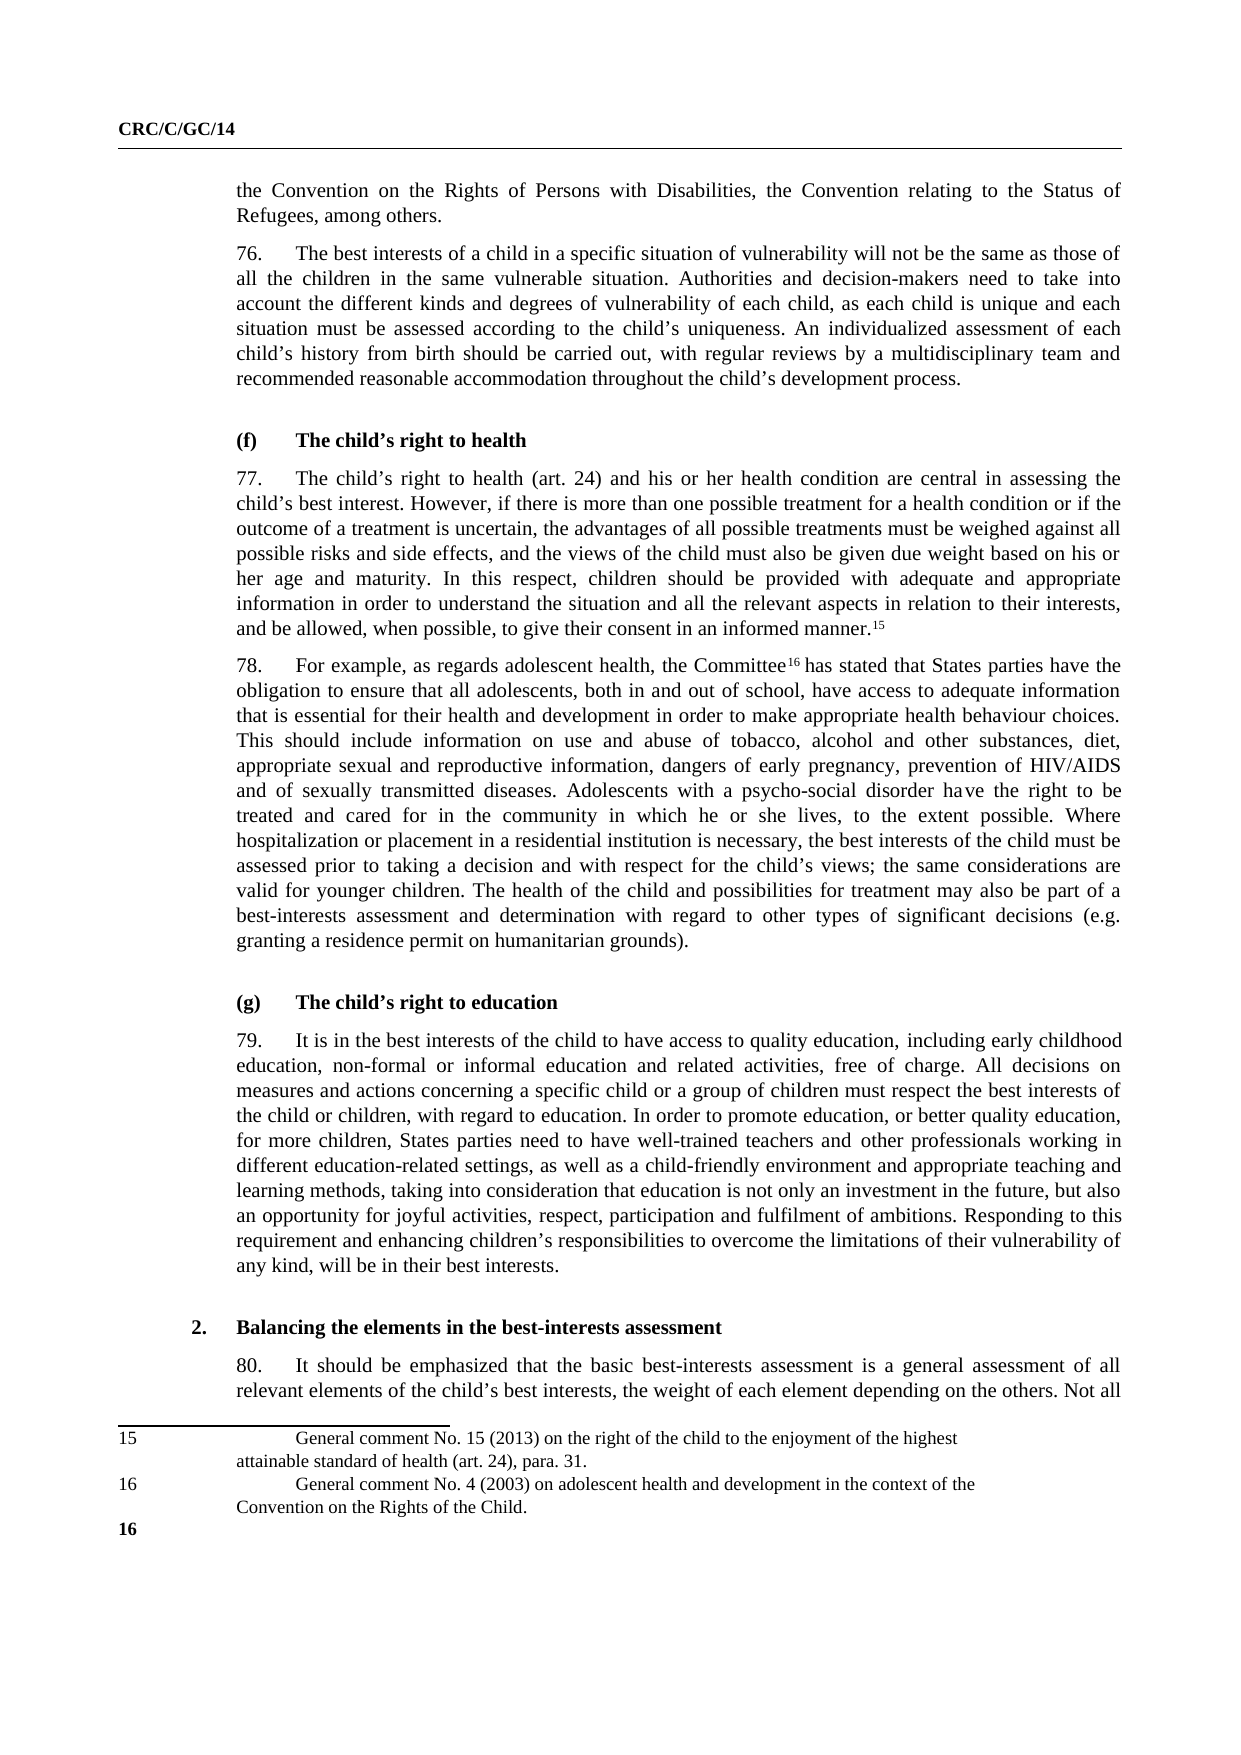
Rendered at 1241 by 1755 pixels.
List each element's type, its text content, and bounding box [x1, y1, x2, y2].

list General comment No. 4 (2003) on adolescent health and development in the context of the Convention on the Rights of the Child. [118, 1472, 1004, 1518]
text (g) The child’s right to education [118, 990, 1004, 1015]
list The best interests of a child in a specific situation of vulnerability will not be the same as those of all the children in the same vulnerable situation. Authorities and decision-makers need to take into account the different kinds and degrees of vulnerability of each child, as each child is unique and each situation must be assessed according to the child’s uniqueness. An individualized assessment of each child’s history from birth should be carried out, with regular reviews by a multidisciplinary team and recommended reasonable accommodation throughout the child’s development process. [236, 240, 1122, 390]
text (f) The child’s right to health [118, 427, 1004, 452]
list For example, as regards adolescent health, the Committee has stated that States parties have the obligation to ensure that all adolescents, both in and out of school, have access to adequate information that is essential for their health and development in order to make appropriate health behaviour choices. This should include information on use and abuse of tobacco, alcohol and other substances, diet, appropriate sexual and reproductive information, dangers of early pregnancy, prevention of HIV/AIDS and of sexually transmitted diseases. Adolescents with a psycho-social disorder have the right to be treated and cared for in the community in which he or she lives, to the extent possible. Where hospitalization or placement in a residential institution is necessary, the best interests of the child must be assessed prior to taking a decision and with respect for the child’s views; the same considerations are valid for younger children. The health of the child and possibilities for treatment may also be part of a best-interests assessment and determination with regard to other types of significant decisions (e.g. granting a residence permit on humanitarian grounds). [236, 652, 1122, 952]
list It is in the best interests of the child to have access to quality education, including early childhood education, non-formal or informal education and related activities, free of charge. All decisions on measures and actions concerning a specific child or a group of children must respect the best interests of the child or children, with regard to education. In order to promote education, or better quality education, for more children, States parties need to have well-trained teachers and other professionals working in different education-related settings, as well as a child-friendly environment and appropriate teaching and learning methods, taking into consideration that education is not only an investment in the future, but also an opportunity for joyful activities, respect, participation and fulfilment of ambitions. Responding to this requirement and enhancing children’s responsibilities to overcome the limitations of their vulnerability of any kind, will be in their best interests. [236, 1027, 1122, 1277]
list the Convention on the Rights of Persons with Disabilities, the Convention relating to the Status of Refugees, among others. [236, 177, 1122, 227]
list It should be emphasized that the basic best-interests assessment is a general assessment of all relevant elements of the child’s best interests, the weight of each element depending on the others. Not all [236, 1352, 1122, 1402]
text 2. Balancing the elements in the best-interests assessment [118, 1315, 1004, 1340]
list General comment No. 15 (2013) on the right of the child to the enjoyment of the highest attainable standard of health (art. 24), para. 31. [118, 1426, 1004, 1472]
list The child’s right to health (art. 24) and his or her health condition are central in assessing the child’s best interest. However, if there is more than one possible treatment for a health condition or if the outcome of a treatment is uncertain, the advantages of all possible treatments must be weighed against all possible risks and side effects, and the views of the child must also be given due weight based on his or her age and maturity. In this respect, children should be provided with adequate and appropriate information in order to understand the situation and all the relevant aspects in relation to their interests, and be allowed, when possible, to give their consent in an informed manner. [236, 465, 1122, 640]
